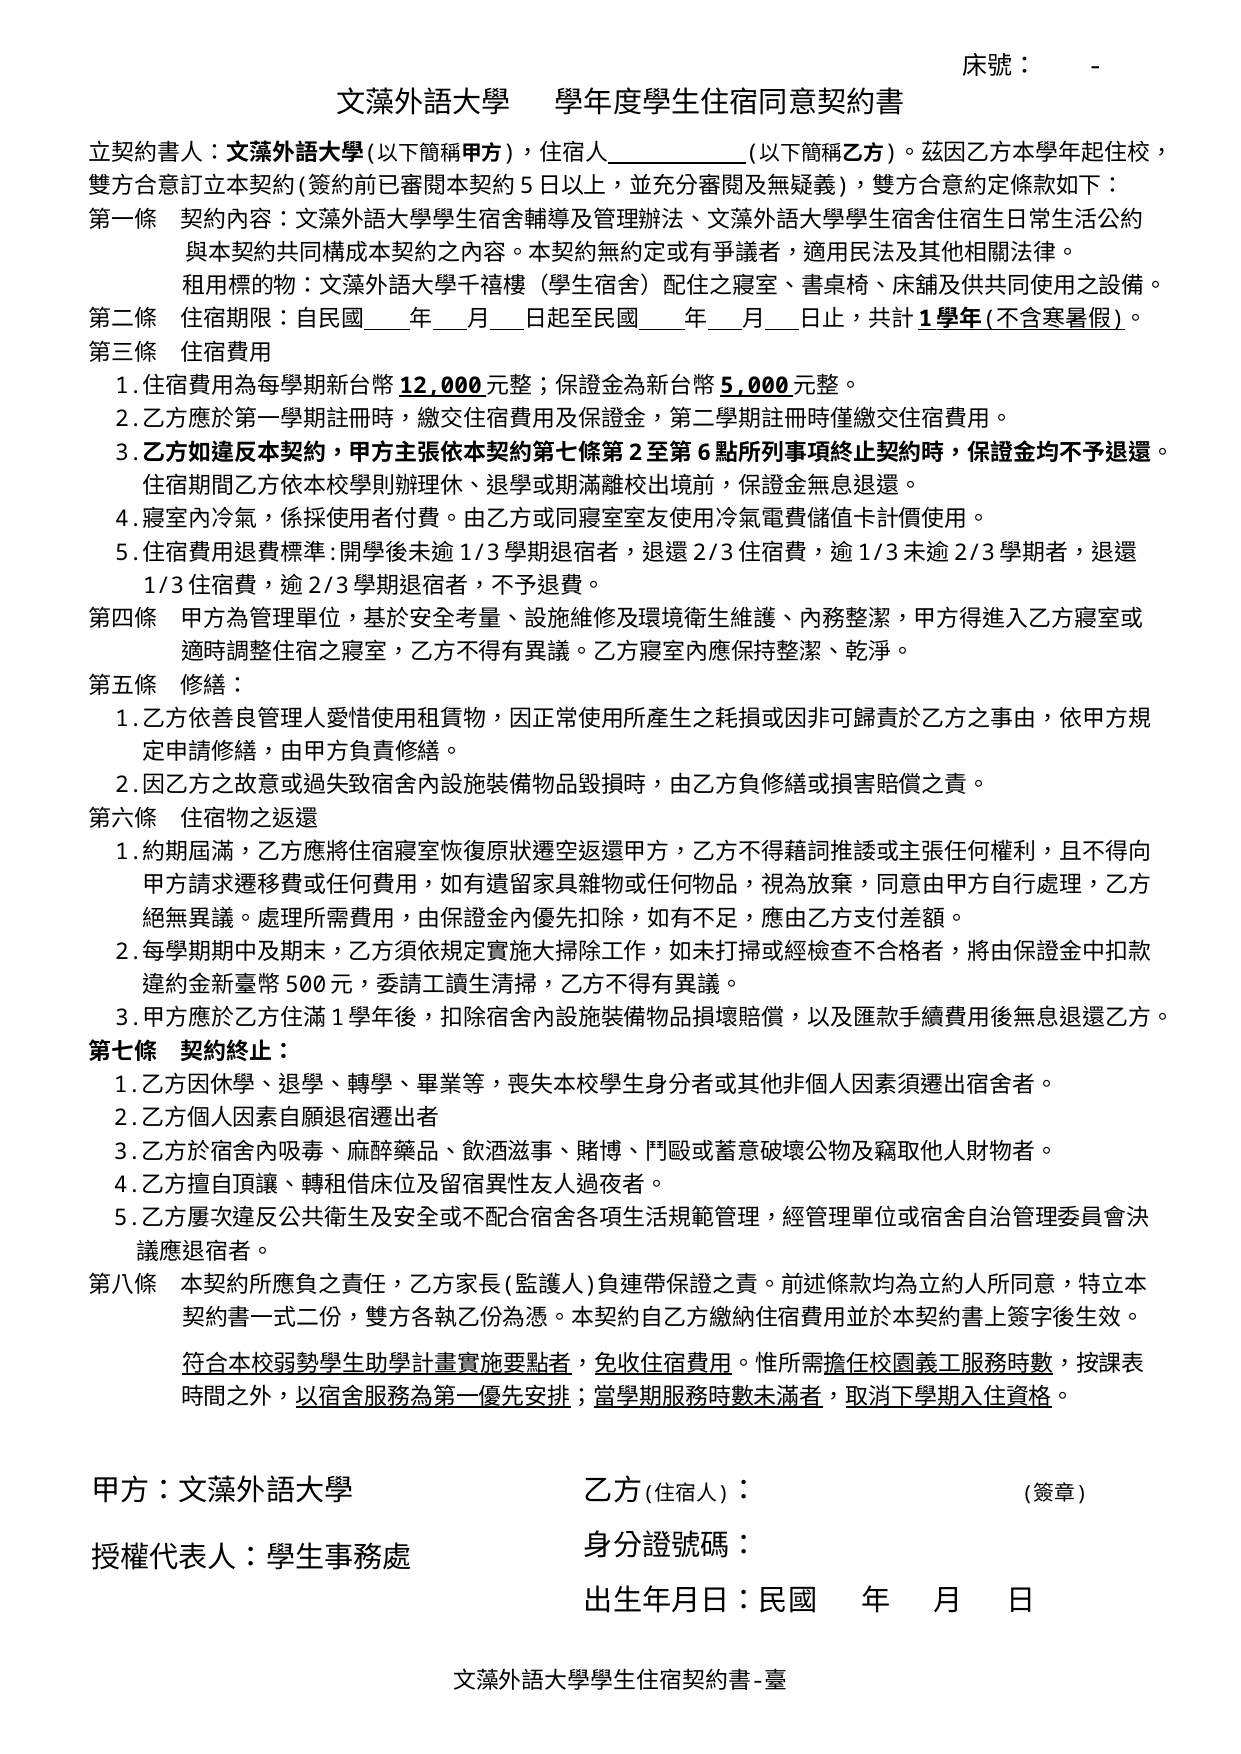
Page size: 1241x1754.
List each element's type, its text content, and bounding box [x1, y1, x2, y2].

text 第三條 住宿費用 [89, 333, 1152, 367]
text 2.每學期期中及期末，乙方須依規定實施大掃除工作，如未打掃或經檢查不合格者，將由保證金中扣款違約金新臺幣500元，委請工讀生清掃，乙方不得有異議。 [115, 933, 1152, 999]
text 第七條 契約終止： [89, 1033, 1152, 1066]
text [948, 38, 1125, 97]
text 第一條 契約內容：文藻外語大學學生宿舍輔導及管理辦法、文藻外語大學學生宿舍住宿生日常生活公約與本契約共同構成本契約之內容。本契約無約定或有爭議者，適用民法及其他相關法律。 [89, 201, 1152, 267]
text 第二條 住宿期限：自民國 年 月 日起至民國 年 月 日止，共計1學年(不含寒暑假)。 [89, 300, 1152, 333]
text 立契約書人：文藻外語大學(以下簡稱甲方)，住宿人 (以下簡稱乙方)。茲因乙方本學年起住校，雙方合意訂立本契約(簽約前已審閱本契約5日以上，並充分審閱及無疑義)，雙方合意約定條款如下： [89, 134, 1152, 201]
text 3.乙方於宿舍內吸毒、麻醉藥品、飲酒滋事、賭博、鬥毆或蓄意破壞公物及竊取他人財物者。 [113, 1132, 1152, 1166]
text 第五條 修繕： [89, 666, 1152, 700]
table_header 乙方(住宿人)： (簽章) 身分證號碼： 出生年月日：民國 年 月 日 [573, 1454, 1208, 1642]
text 租用標的物：文藻外語大學千禧樓（學生宿舍）配住之寢室、書桌椅、床舖及供共同使用之設備。 [89, 267, 1152, 300]
text 文藻外語大學 學年度學生住宿同意契約書 [89, 79, 1152, 121]
text 符合本校弱勢學生助學計畫實施要點者，免收住宿費用。惟所需擔任校園義工服務時數，按課表時間之外，以宿舍服務為第一優先安排；當學期服務時數未滿者，取消下學期入住資格。 [181, 1345, 1152, 1411]
text 2.因乙方之故意或過失致宿舍內設施裝備物品毀損時，由乙方負修繕或損害賠償之責。 [115, 766, 1152, 799]
text 1.乙方因休學、退學、轉學、畢業等，喪失本校學生身分者或其他非個人因素須遷出宿舍者。 [113, 1066, 1152, 1099]
text 4.乙方擅自頂讓、轉租借床位及留宿異性友人過夜者。 [113, 1166, 1152, 1199]
table_header 甲方：文藻外語大學 授權代表人：學生事務處 [80, 1454, 572, 1642]
text 第八條 本契約所應負之責任，乙方家長(監護人)負連帶保證之責。前述條款均為立約人所同意，特立本契約書一式二份，雙方各執乙份為憑。本契約自乙方繳納住宿費用並於本契約書上簽字後生效。 [89, 1266, 1152, 1332]
text 3.乙方如違反本契約，甲方主張依本契約第七條第2至第6點所列事項終止契約時，保證金均不予退還。住宿期間乙方依本校學則辦理休、退學或期滿離校出境前，保證金無息退還。 [115, 433, 1152, 500]
text 第四條 甲方為管理單位，基於安全考量、設施維修及環境衛生維護、內務整潔，甲方得進入乙方寢室或適時調整住宿之寢室，乙方不得有異議。乙方寢室內應保持整潔、乾淨。 [89, 600, 1152, 666]
text 1.乙方依善良管理人愛惜使用租賃物，因正常使用所產生之耗損或因非可歸責於乙方之事由，依甲方規定申請修繕，由甲方負責修繕。 [115, 700, 1152, 766]
text 5.乙方屢次違反公共衛生及安全或不配合宿舍各項生活規範管理，經管理單位或宿舍自治管理委員會決議應退宿者。 [113, 1199, 1152, 1266]
text 第六條 住宿物之返還 [89, 799, 1152, 833]
text 床號： - [963, 45, 1110, 81]
text 1.住宿費用為每學期新台幣12,000元整；保證金為新台幣5,000元整。 [115, 367, 1152, 400]
text 5.住宿費用退費標準:開學後未逾1/3學期退宿者，退還2/3住宿費，逾1/3未逾2/3學期者，退還1/3住宿費，逾2/3學期退宿者，不予退費。 [115, 533, 1152, 600]
text 3.甲方應於乙方住滿1學年後，扣除宿舍內設施裝備物品損壞賠償，以及匯款手續費用後無息退還乙方。 [115, 999, 1152, 1033]
text 2.乙方個人因素自願退宿遷出者 [113, 1099, 1152, 1132]
text 1.約期屆滿，乙方應將住宿寢室恢復原狀遷空返還甲方，乙方不得藉詞推諉或主張任何權利，且不得向甲方請求遷移費或任何費用，如有遺留家具雜物或任何物品，視為放棄，同意由甲方自行處理，乙方絕無異議。處理所需費用，由保證金內優先扣除，如有不足，應由乙方支付差額。 [115, 833, 1152, 933]
text 2.乙方應於第一學期註冊時，繳交住宿費用及保證金，第二學期註冊時僅繳交住宿費用。 [115, 400, 1152, 433]
text 4.寢室內冷氣，係採使用者付費。由乙方或同寢室室友使用冷氣電費儲值卡計價使用。 [115, 500, 1152, 533]
